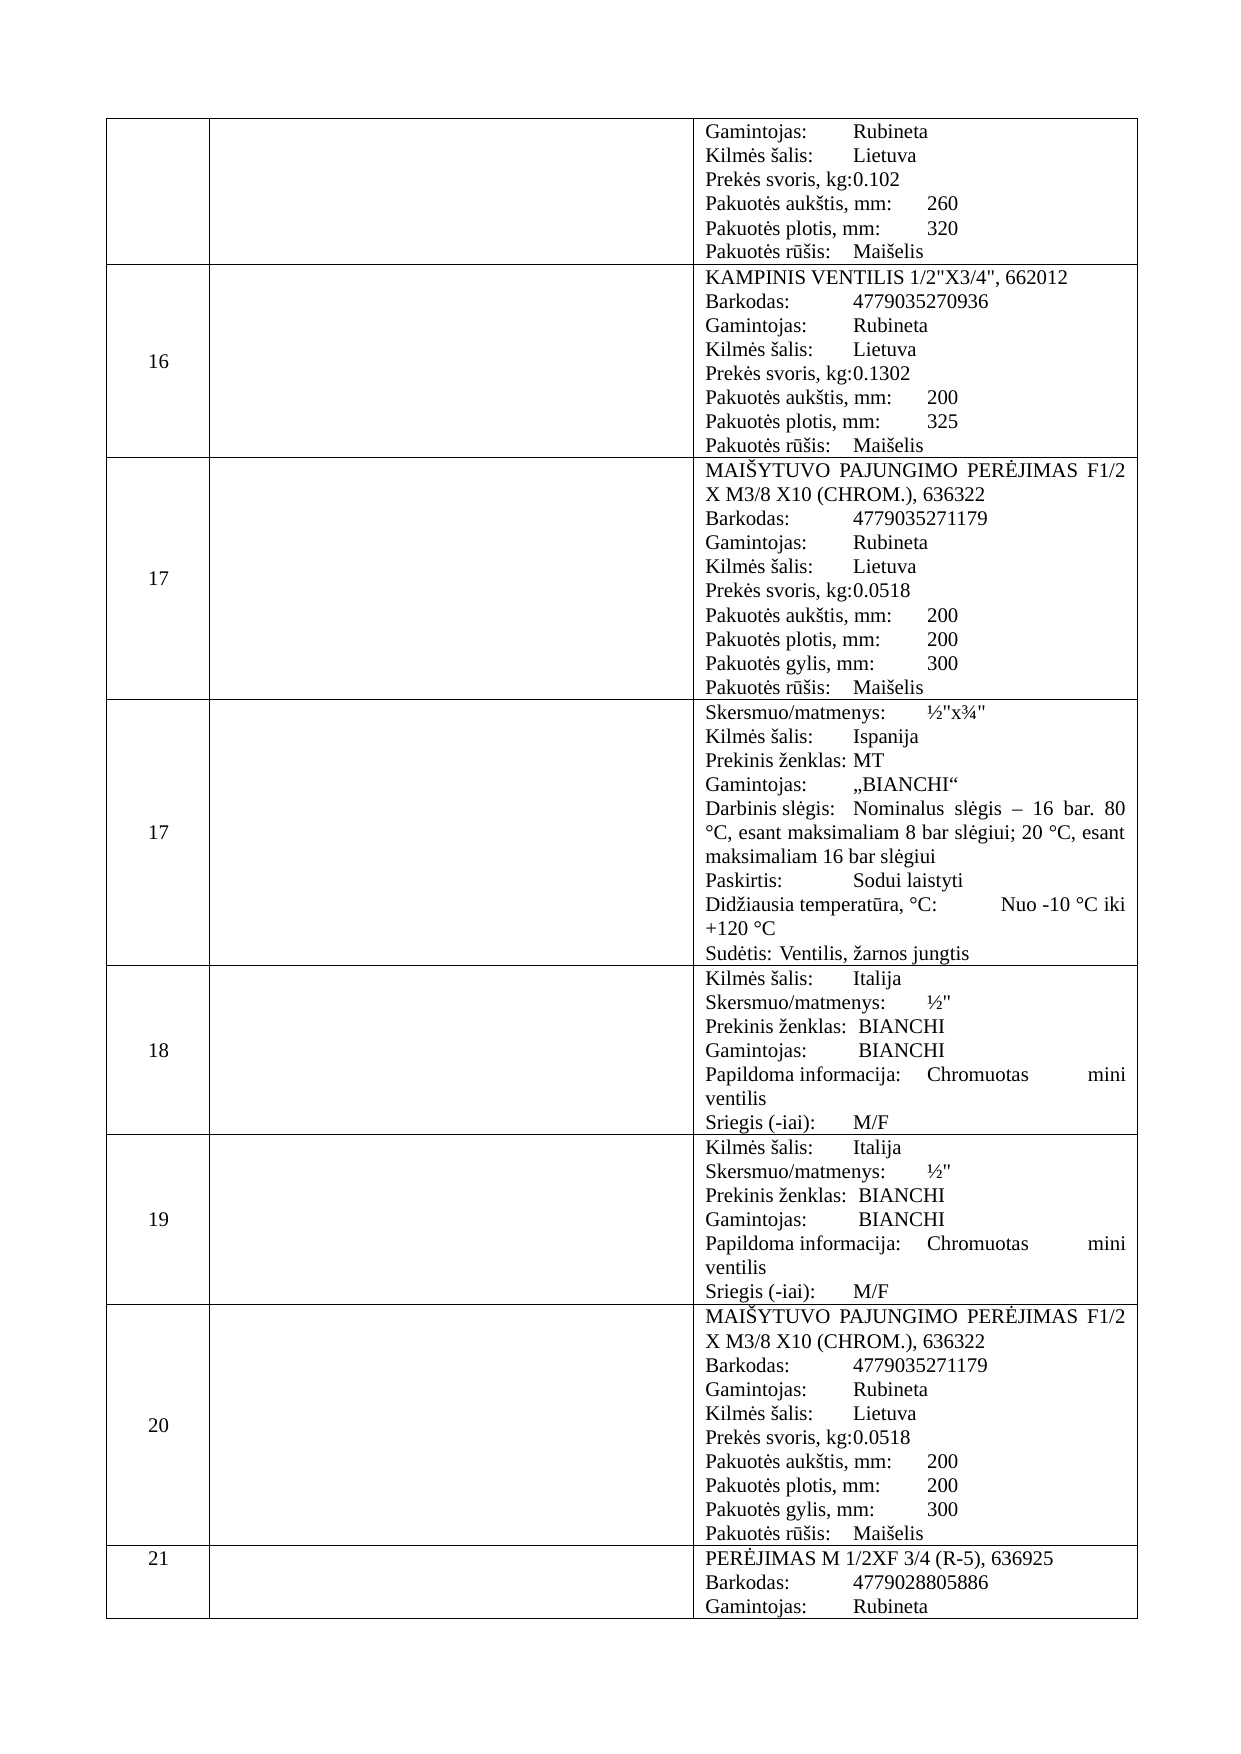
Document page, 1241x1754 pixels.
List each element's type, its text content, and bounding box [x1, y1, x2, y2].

table_cell [107, 119, 209, 263]
table_cell [210, 1305, 693, 1545]
table_cell [210, 458, 693, 699]
table_cell Kilmės šalis: Italija Skersmuo/matmenys: ½" Prekinis ženklas: BIANCHI Gamintojas: BIANCHI Papildoma informacija: Chromuotas mini ventilis Sriegis (-iai): M/F [694, 1135, 1137, 1303]
table_cell Gamintojas: Rubineta Kilmės šalis: Lietuva Prekės svoris, kg: 0.102 Pakuotės aukštis, mm: 260 Pakuotės plotis, mm: 320 Pakuotės rūšis: Maišelis [694, 119, 1137, 263]
table_cell 17 [107, 700, 209, 964]
table_cell [210, 119, 693, 263]
table_cell Skersmuo/matmenys: ½"x¾" Kilmės šalis: Ispanija Prekinis ženklas: MT Gamintojas: „BIANCHI“ Darbinis slėgis: Nominalus slėgis – 16 bar. 80 °C, esant maksimaliam 8 bar slėgiui; 20 °C, esant maksimaliam 16 bar slėgiui Paskirtis: Sodui laistyti Didžiausia temperatūra, °C: Nuo -10 °C iki +120 °C Sudėtis: Ventilis, žarnos jungtis [694, 700, 1137, 964]
table_cell [210, 1135, 693, 1303]
table_cell 19 [107, 1135, 209, 1303]
table_cell Kilmės šalis: Italija Skersmuo/matmenys: ½" Prekinis ženklas: BIANCHI Gamintojas: BIANCHI Papildoma informacija: Chromuotas mini ventilis Sriegis (-iai): M/F [694, 966, 1137, 1134]
table_cell 20 [107, 1305, 209, 1545]
table_cell 16 [107, 265, 209, 457]
table_cell PERĖJIMAS M 1/2XF 3/4 (R-5), 636925 Barkodas: 4779028805886 Gamintojas: Rubineta [694, 1546, 1137, 1618]
table_cell KAMPINIS VENTILIS 1/2"X3/4", 662012 Barkodas: 4779035270936 Gamintojas: Rubineta Kilmės šalis: Lietuva Prekės svoris, kg: 0.1302 Pakuotės aukštis, mm: 200 Pakuotės plotis, mm: 325 Pakuotės rūšis: Maišelis [694, 265, 1137, 457]
table_cell 17 [107, 458, 209, 699]
table_cell [210, 1546, 693, 1618]
table_cell [210, 966, 693, 1134]
table_cell MAIŠYTUVO PAJUNGIMO PERĖJIMAS F1/2 X M3/8 X10 (CHROM.), 636322 Barkodas: 4779035271179 Gamintojas: Rubineta Kilmės šalis: Lietuva Prekės svoris, kg: 0.0518 Pakuotės aukštis, mm: 200 Pakuotės plotis, mm: 200 Pakuotės gylis, mm: 300 Pakuotės rūšis: Maišelis [694, 458, 1137, 699]
table_cell [210, 700, 693, 964]
table_cell 18 [107, 966, 209, 1134]
table_cell MAIŠYTUVO PAJUNGIMO PERĖJIMAS F1/2 X M3/8 X10 (CHROM.), 636322 Barkodas: 4779035271179 Gamintojas: Rubineta Kilmės šalis: Lietuva Prekės svoris, kg: 0.0518 Pakuotės aukštis, mm: 200 Pakuotės plotis, mm: 200 Pakuotės gylis, mm: 300 Pakuotės rūšis: Maišelis [694, 1305, 1137, 1545]
table_cell [210, 265, 693, 457]
table_cell 21 [107, 1546, 209, 1618]
